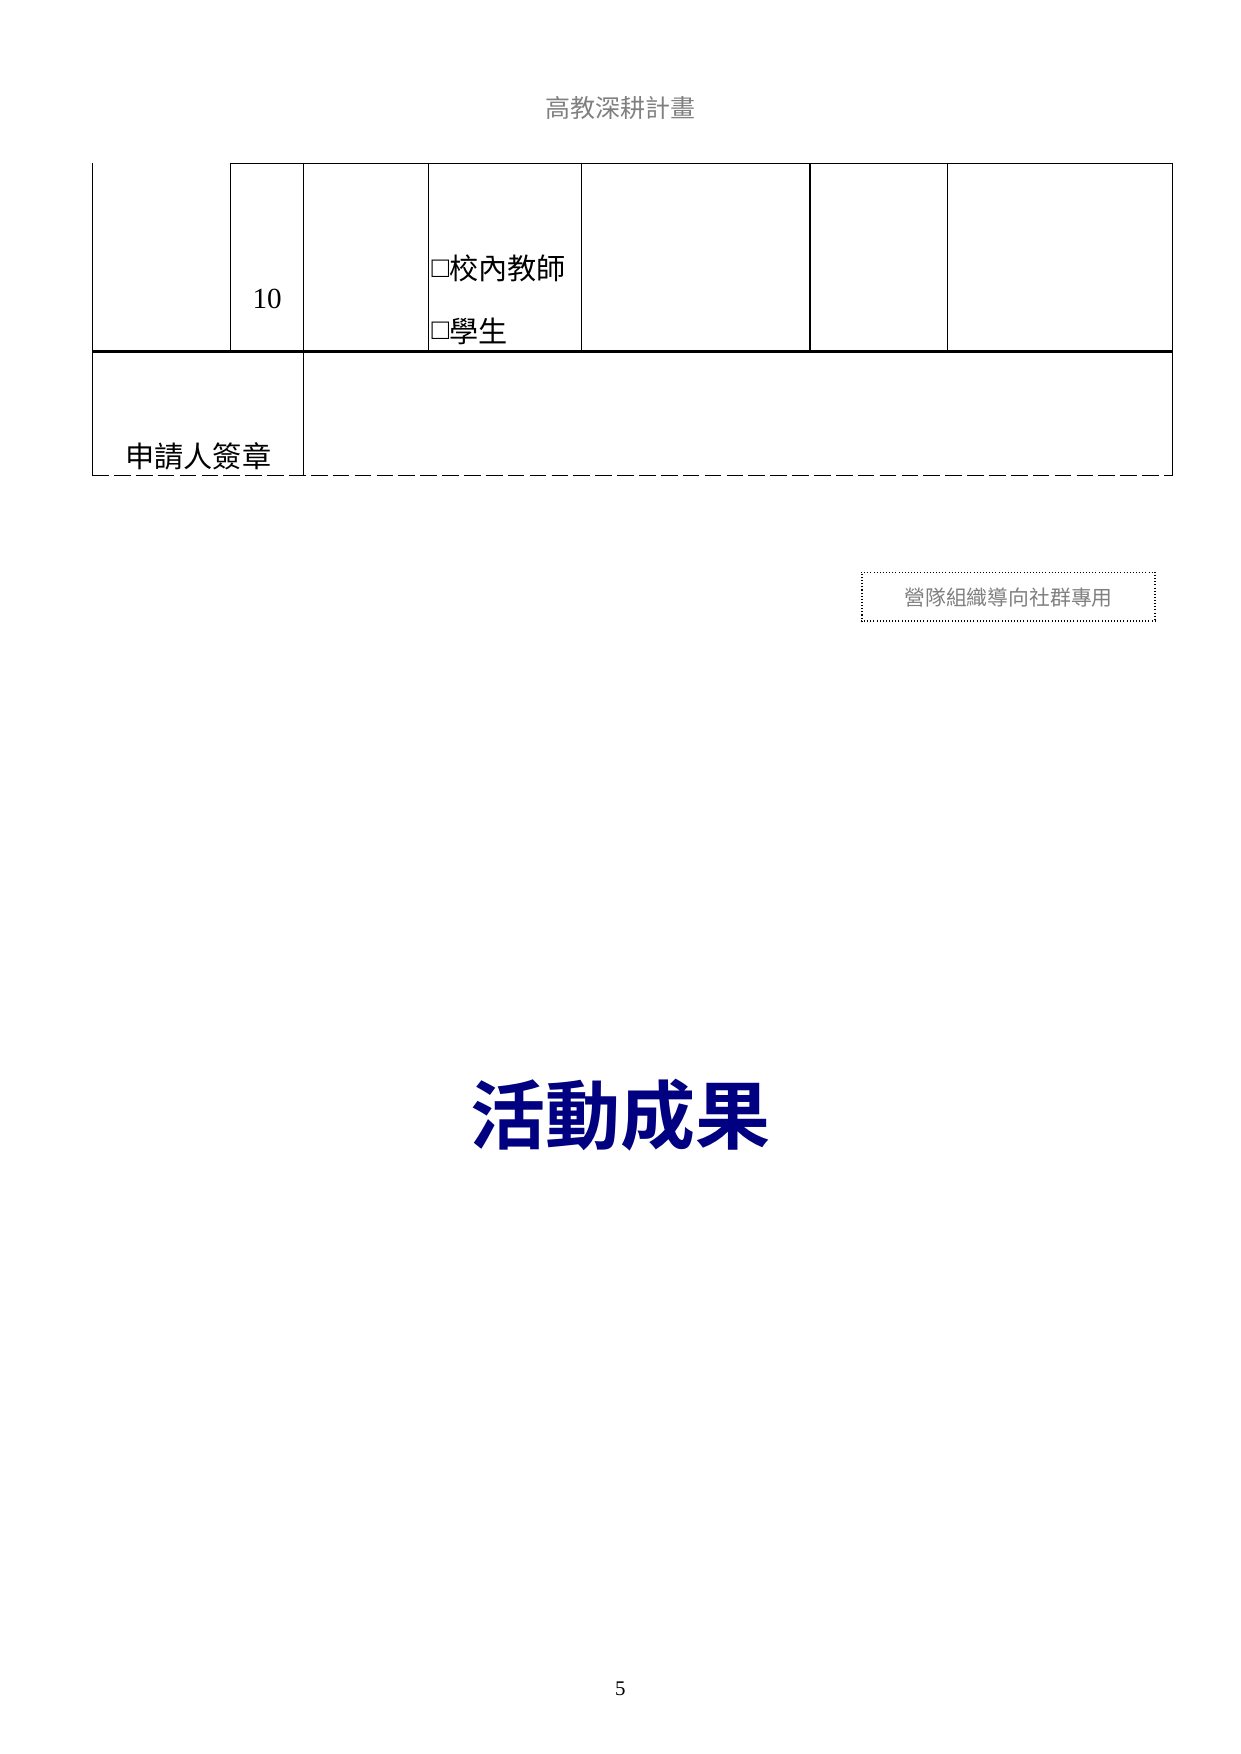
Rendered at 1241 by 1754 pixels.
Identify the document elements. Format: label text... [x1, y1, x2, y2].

table_cell [948, 164, 1172, 350]
table_cell [304, 164, 428, 350]
table_cell 10 [231, 164, 303, 350]
text 營隊組織導向社群專用 [877, 581, 1139, 611]
text 活動成果 [75, 1038, 1165, 1163]
table_cell [582, 164, 809, 350]
table_cell [811, 164, 947, 350]
table_cell [93, 163, 230, 350]
table_cell 申請人簽章 [93, 353, 303, 475]
table_cell □校內教師 □學生 [429, 164, 581, 350]
table_cell [304, 353, 1172, 475]
